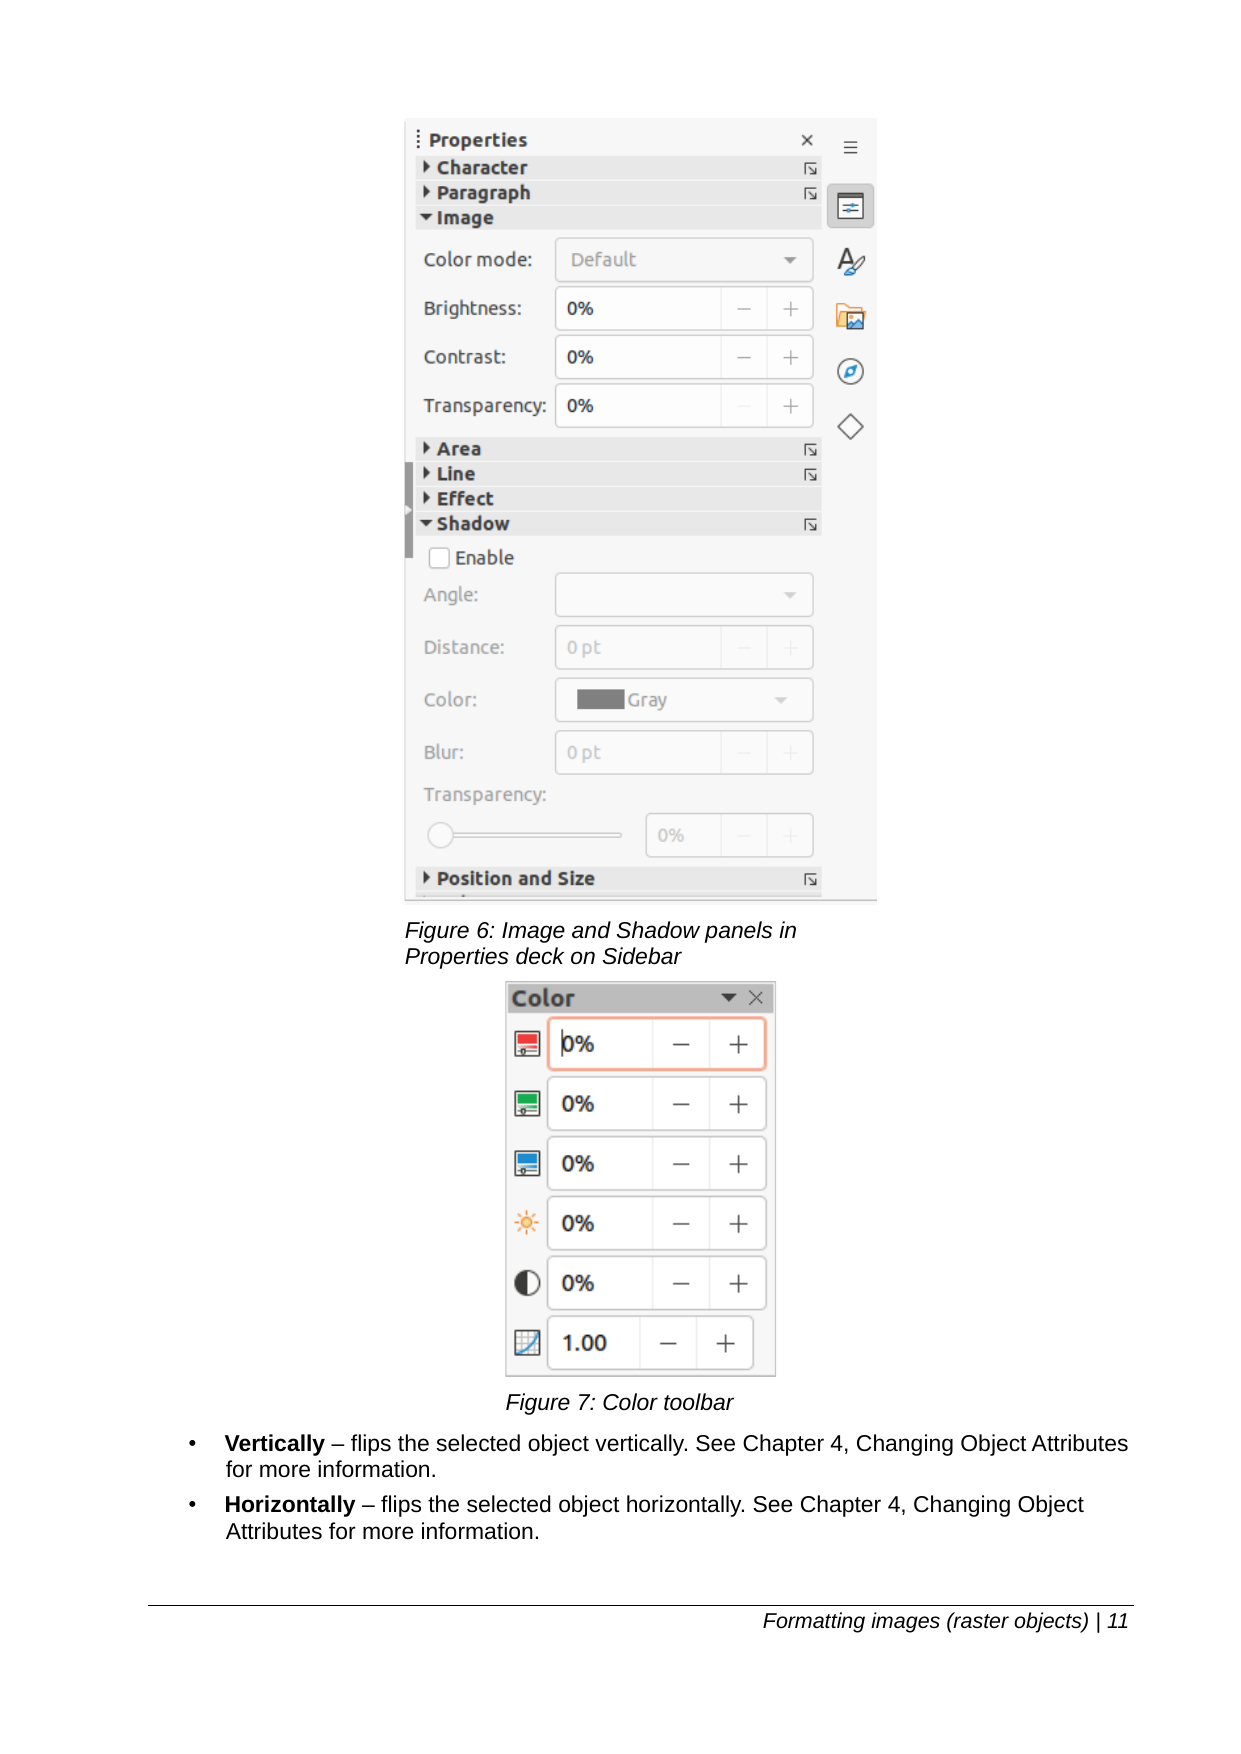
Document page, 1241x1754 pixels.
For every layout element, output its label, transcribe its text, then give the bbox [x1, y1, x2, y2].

text Figure 7: Color toolbar [505, 1389, 776, 1415]
list Vertically – flips the selected object vertically. See Chapter 4, Changing Object Attributes for more information. [185, 1427, 1134, 1483]
picture [505, 981, 777, 1377]
text Figure 6: Image and Shadow panels in Properties deck on Sidebar [404, 917, 877, 969]
list Horizontally – flips the selected object horizontally. See Chapter 4, Changing Object Attributes for more information. [185, 1488, 1134, 1547]
picture [404, 118, 877, 905]
